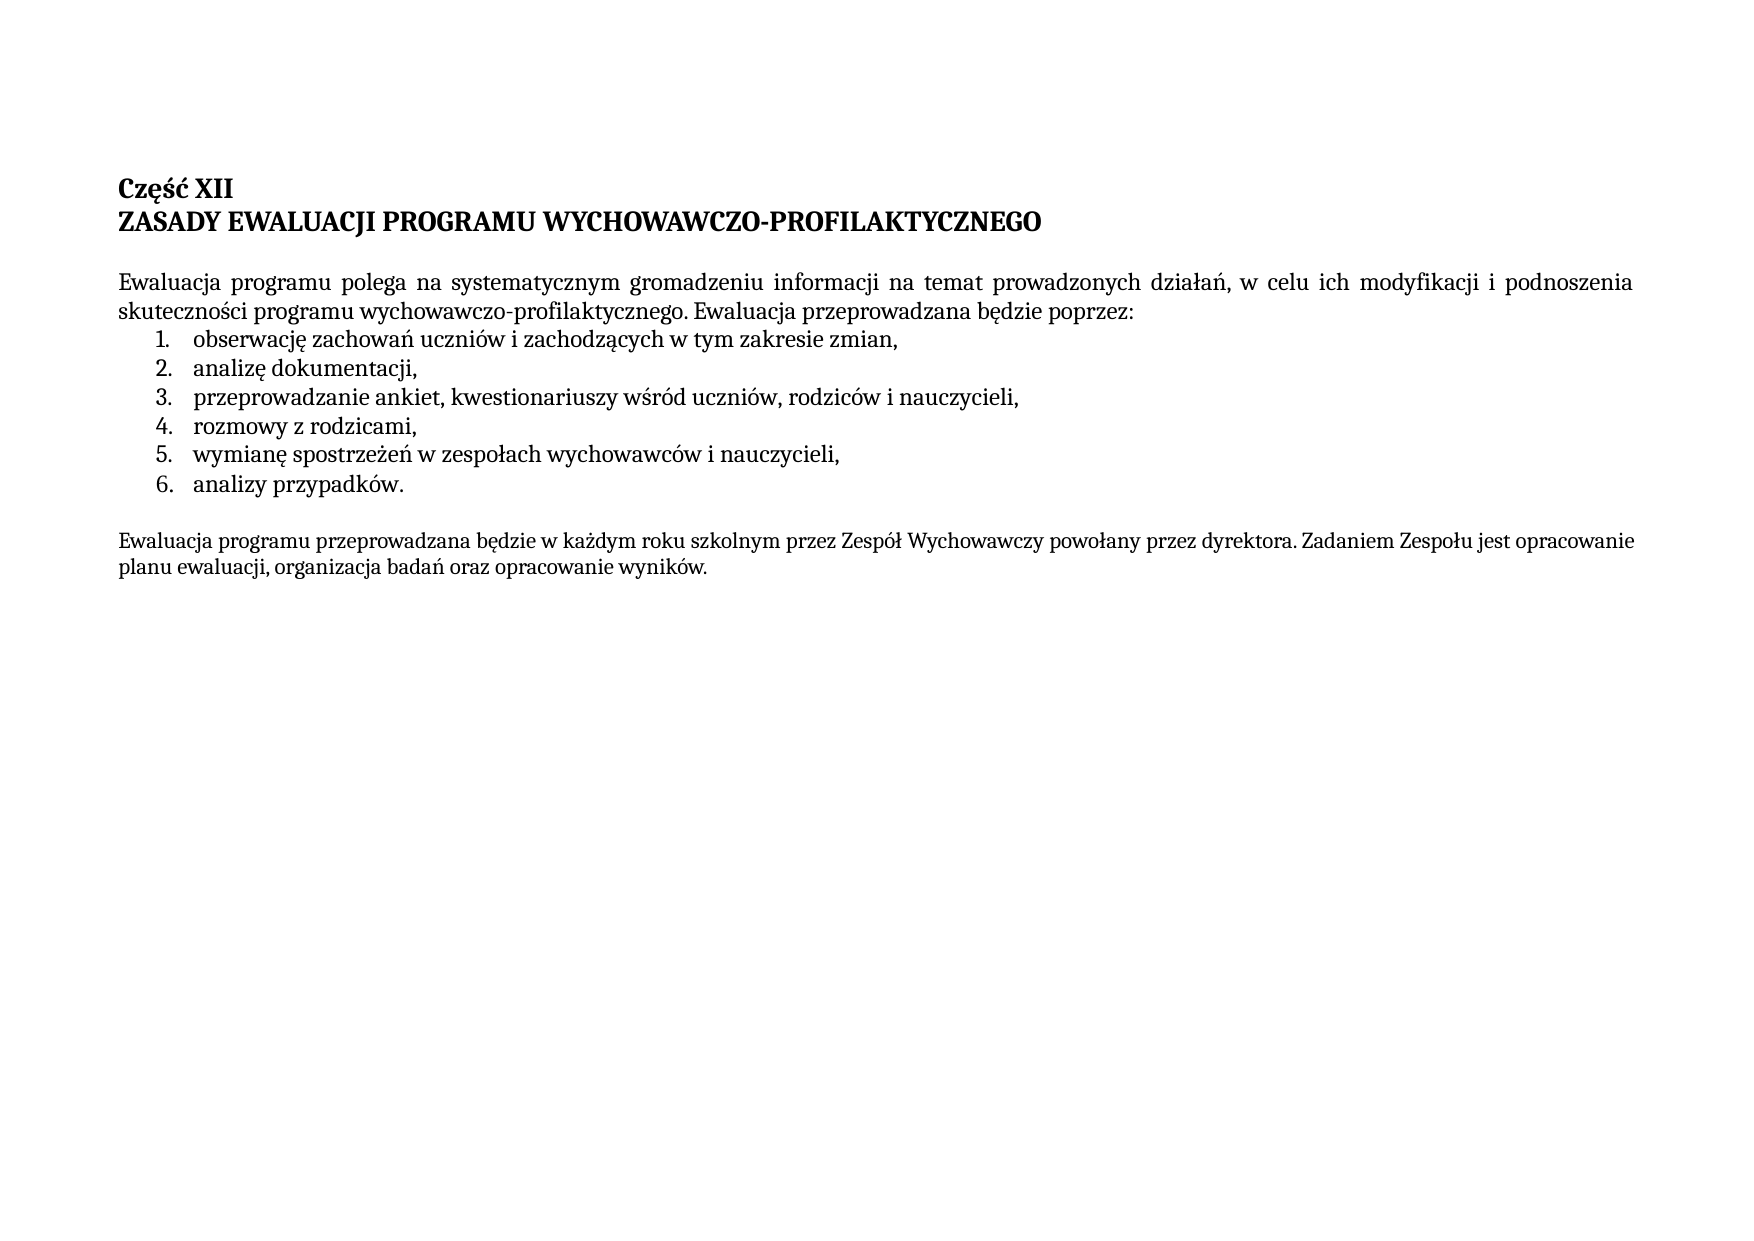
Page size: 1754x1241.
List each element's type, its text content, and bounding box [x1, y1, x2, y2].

list wymianę spostrzeżeń w zespołach wychowawców i nauczycieli, [156, 440, 1636, 469]
list rozmowy z rodzicami, [156, 412, 1636, 440]
list ymianę spostrzeżeń w zespołach wychowawców i nauczycieli,analizy przypadków. [156, 469, 1636, 499]
list analizę dokumentacji, [156, 354, 1636, 383]
text ZASADY EWALUACJI PROGRAMU WYCHOWAWCZO-PROFILAKTYCZNEGO [118, 206, 1636, 239]
text Ewaluacja programu przeprowadzana będzie w każdym roku szkolnym przez Zespół Wychowawczy powołany przez dyrektora. Zadaniem Zespołu jest opracowanie planu ewaluacji, organizacja badań oraz opracowanie wyników. [118, 527, 1636, 580]
list przeprowadzanie ankiet, kwestionariuszy wśród uczniów, rodziców i nauczycieli, [156, 383, 1636, 412]
text Ewaluacja programu polega na systematycznym gromadzeniu informacji na temat prowadzonych działań, w celu ich modyfikacji i podnoszenia skuteczności programu wychowawczo-profilaktycznego. Ewaluacja przeprowadzana będzie poprzez: [118, 268, 1636, 325]
list obserwację zachowań uczniów i zachodzących w tym zakresie zmian, [156, 325, 1636, 354]
text Część XII [118, 172, 1636, 206]
